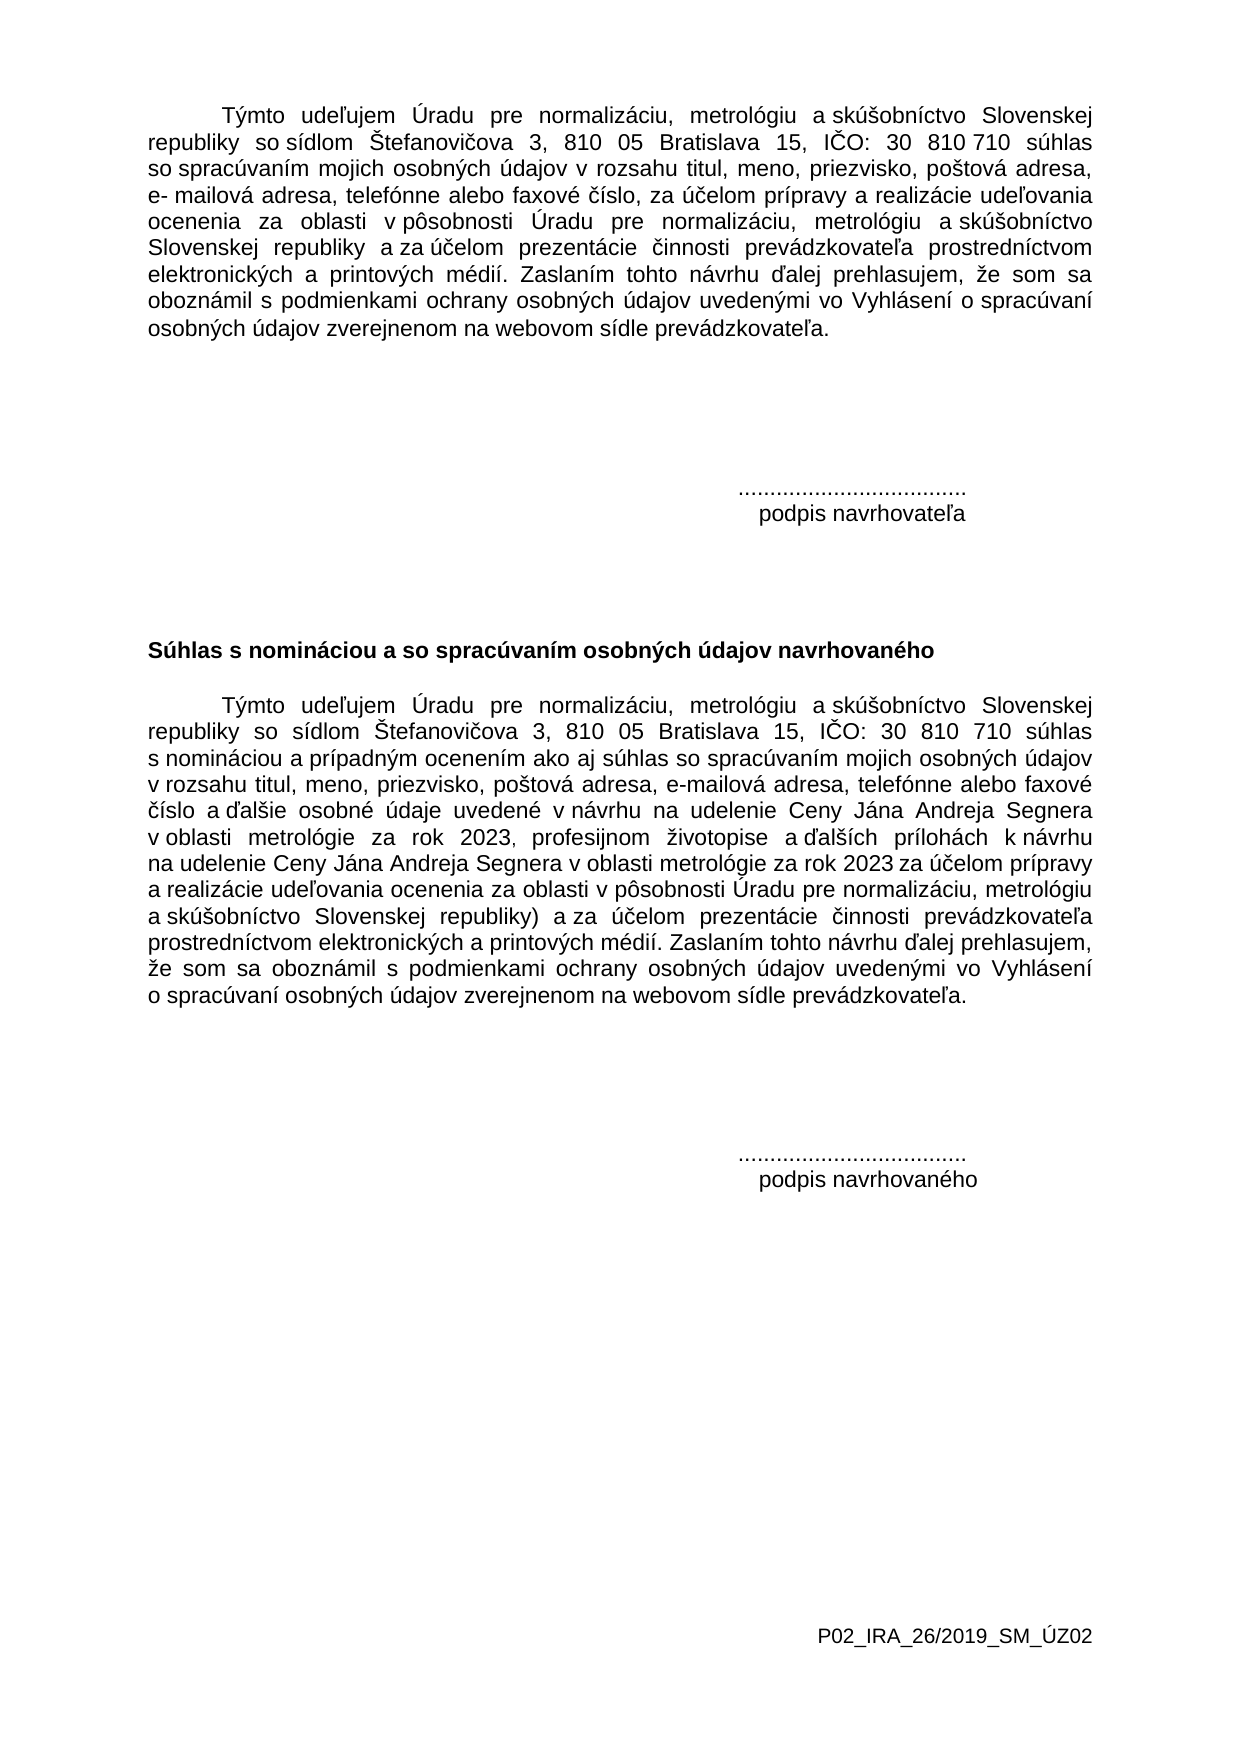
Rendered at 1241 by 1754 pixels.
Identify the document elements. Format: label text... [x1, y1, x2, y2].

text .................................... [664, 474, 1093, 500]
text .................................... [664, 1140, 1093, 1166]
text Týmto udeľujem Úradu pre normalizáciu, metrológiu a skúšobníctvo Slovenskej republiky so sídlom Štefanovičova 3, 810 05 Bratislava 15, IČO: 30 810 710 súhlas s nomináciou a prípadným ocenením ako aj súhlas so spracúvaním mojich osobných údajov v rozsahu titul, meno, priezvisko, poštová adresa, e-mailová adresa, telefónne alebo faxové číslo a ďalšie osobné údaje uvedené v návrhu na udelenie Ceny Jána Andreja Segnera v oblasti metrológie za rok 2023, profesijnom životopise a ďalších prílohách k návrhu na udelenie Ceny Jána Andreja Segnera v oblasti metrológie za rok 2023 za účelom prípravy a realizácie udeľovania ocenenia za oblasti v pôsobnosti Úradu pre normalizáciu, metrológiu a skúšobníctvo Slovenskej republiky) a za účelom prezentácie činnosti prevádzkovateľa prostredníctvom elektronických a printových médií. Zaslaním tohto návrhu ďalej prehlasujem, že som sa oboznámil s podmienkami ochrany osobných údajov uvedenými vo Vyhlásení o spracúvaní osobných údajov zverejnenom na webovom sídle prevádzkovateľa. [148, 692, 1093, 1008]
text podpis navrhovateľa [148, 500, 1093, 527]
text Súhlas s nomináciou a so spracúvaním osobných údajov navrhovaného [148, 637, 1093, 663]
text Týmto udeľujem Úradu pre normalizáciu, metrológiu a skúšobníctvo Slovenskej republiky so sídlom Štefanovičova 3, 810 05 Bratislava 15, IČO: 30 810 710 súhlas so spracúvaním mojich osobných údajov v rozsahu titul, meno, priezvisko, poštová adresa, e- mailová adresa, telefónne alebo faxové číslo, za účelom prípravy a realizácie udeľovania ocenenia za oblasti v pôsobnosti Úradu pre normalizáciu, metrológiu a skúšobníctvo Slovenskej republiky a za účelom prezentácie činnosti prevádzkovateľa prostredníctvom elektronických a printových médií. Zaslaním tohto návrhu ďalej prehlasujem, že som sa oboznámil s podmienkami ochrany osobných údajov uvedenými vo Vyhlásení o spracúvaní osobných údajov zverejnenom na webovom sídle prevádzkovateľa. [148, 102, 1093, 342]
text podpis navrhovaného [148, 1166, 1093, 1193]
